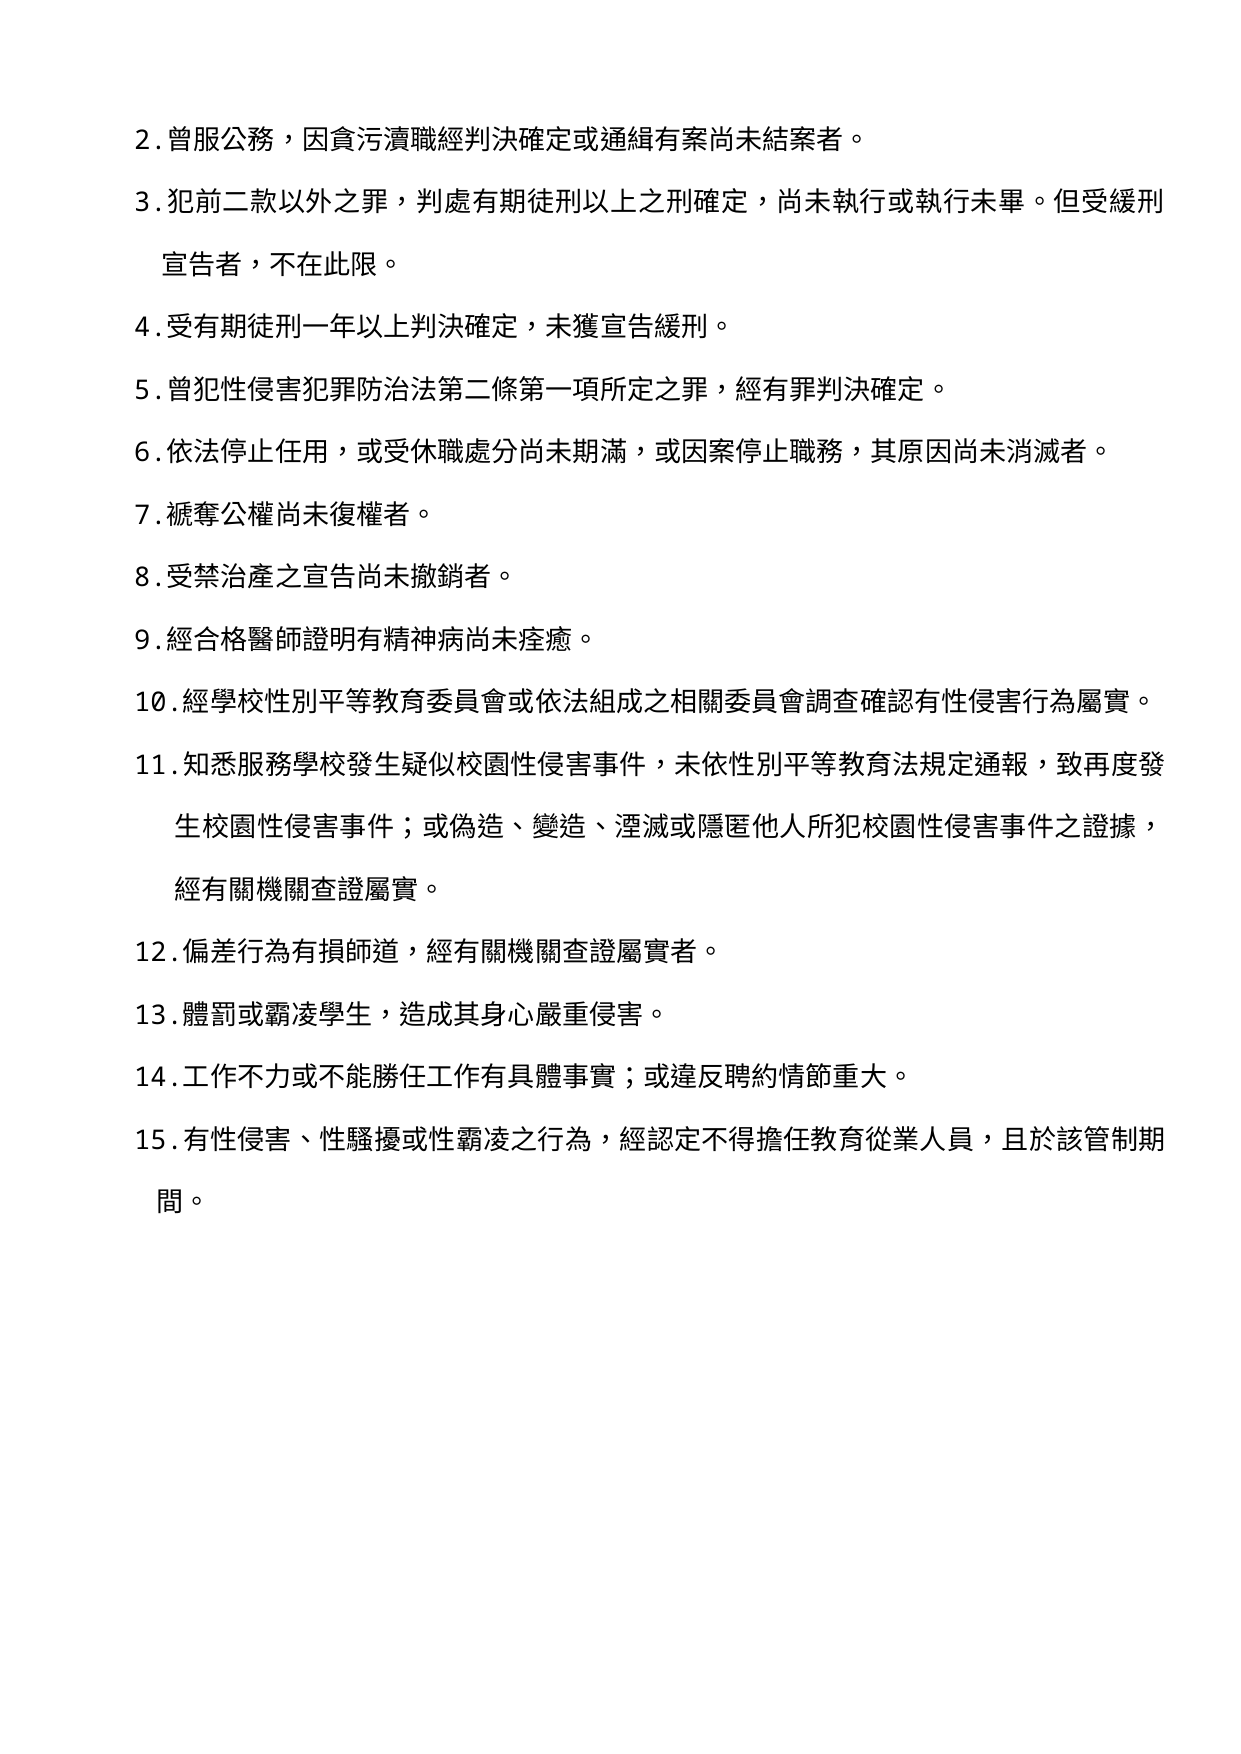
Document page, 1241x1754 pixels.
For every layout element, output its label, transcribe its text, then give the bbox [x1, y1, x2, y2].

text 6.依法停止任用，或受休職處分尚未期滿，或因案停止職務，其原因尚未消滅者。 [134, 408, 1165, 471]
text 14.工作不力或不能勝任工作有具體事實；或違反聘約情節重大。 [134, 1033, 1165, 1096]
text 10.經學校性別平等教育委員會或依法組成之相關委員會調查確認有性侵害行為屬實。 [134, 658, 1165, 721]
text 13.體罰或霸凌學生，造成其身心嚴重侵害。 [134, 971, 1165, 1033]
text 15.有性侵害、性騷擾或性霸凌之行為，經認定不得擔任教育從業人員，且於該管制期間。 [134, 1096, 1165, 1221]
text 8.受禁治產之宣告尚未撤銷者。 [134, 533, 1165, 596]
text 11.知悉服務學校發生疑似校園性侵害事件，未依性別平等教育法規定通報，致再度發生校園性侵害事件；或偽造、變造、湮滅或隱匿他人所犯校園性侵害事件之證據，經有關機關查證屬實。 [134, 721, 1165, 908]
text 2.曾服公務，因貪污瀆職經判決確定或通緝有案尚未結案者。 [134, 96, 1165, 158]
text 9.經合格醫師證明有精神病尚未痊癒。 [134, 596, 1165, 658]
text 5.曾犯性侵害犯罪防治法第二條第一項所定之罪，經有罪判決確定。 [134, 346, 1165, 408]
text 4.受有期徒刑一年以上判決確定，未獲宣告緩刑。 [134, 283, 1165, 346]
text 7.褫奪公權尚未復權者。 [134, 471, 1165, 533]
text 3.犯前二款以外之罪，判處有期徒刑以上之刑確定，尚未執行或執行未畢。但受緩刑宣告者，不在此限。 [134, 158, 1165, 283]
text 12.偏差行為有損師道，經有關機關查證屬實者。 [134, 908, 1165, 971]
